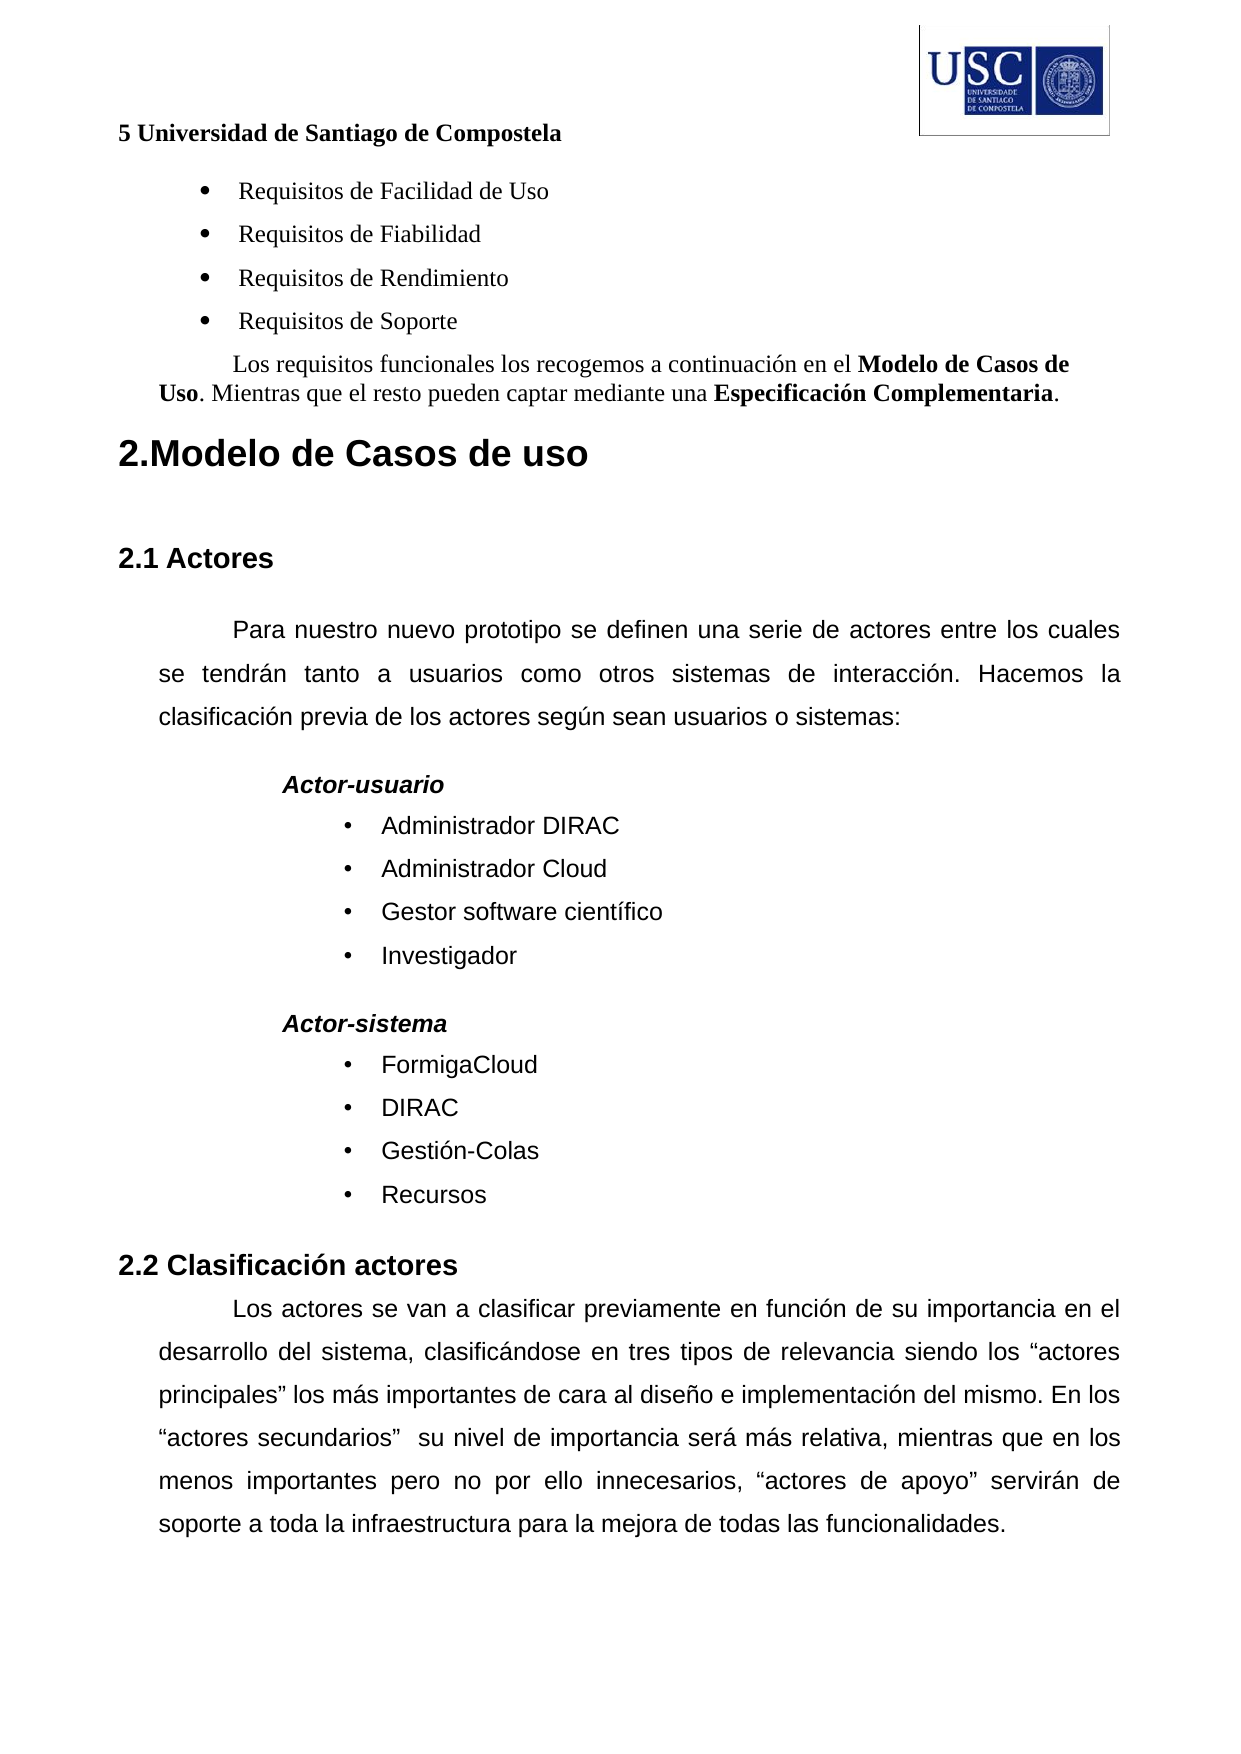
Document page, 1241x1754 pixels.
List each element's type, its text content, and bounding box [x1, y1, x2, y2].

text Los requisitos funcionales los recogemos a continuación en el Modelo de Casos de Uso. Mientras que el resto pueden captar mediante una Especificación Complementaria. [157, 349, 1122, 406]
list Requisitos de Fiabilidad [201, 219, 1122, 248]
text Los actores se van a clasificar previamente en función de su importancia en el desarrollo del sistema, clasificándose en tres tipos de relevancia siendo los “actores principales” los más importantes de cara al diseño e implementación del mismo. En los “actores secundarios” su nivel de importancia será más relativa, mientras que en los menos importantes pero no por ello innecesarios, “actores de apoyo” servirán de soporte a toda la infraestructura para la mejora de todas las funcionalidades. [157, 1294, 1122, 1538]
list Administrador Cloud [343, 854, 1122, 883]
list Gestión-Colas [343, 1136, 1122, 1165]
subtitle 2.1 Actores [118, 541, 1122, 574]
list FormigaCloud [343, 1050, 1122, 1079]
list Recursos [343, 1179, 1122, 1208]
list Investigador [343, 941, 1122, 969]
picture [919, 25, 1110, 136]
subtitle Actor-sistema [118, 1009, 1122, 1037]
subtitle 2.2 Clasificación actores [118, 1248, 1122, 1281]
text Para nuestro nuevo prototipo se definen una serie de actores entre los cuales se tendrán tanto a usuarios como otros sistemas de interacción. Hacemos la clasificación previa de los actores según sean usuarios o sistemas: [157, 616, 1122, 731]
list Gestor software científico [343, 897, 1122, 926]
subtitle Actor-usuario [118, 770, 1122, 798]
list Requisitos de Facilidad de Uso [201, 176, 1122, 205]
list Requisitos de Soporte [201, 306, 1122, 334]
list Requisitos de Rendimiento [201, 263, 1122, 291]
list DIRAC [343, 1093, 1122, 1122]
list Administrador DIRAC [343, 811, 1122, 840]
subtitle 2.Modelo de Casos de uso [118, 431, 1122, 474]
